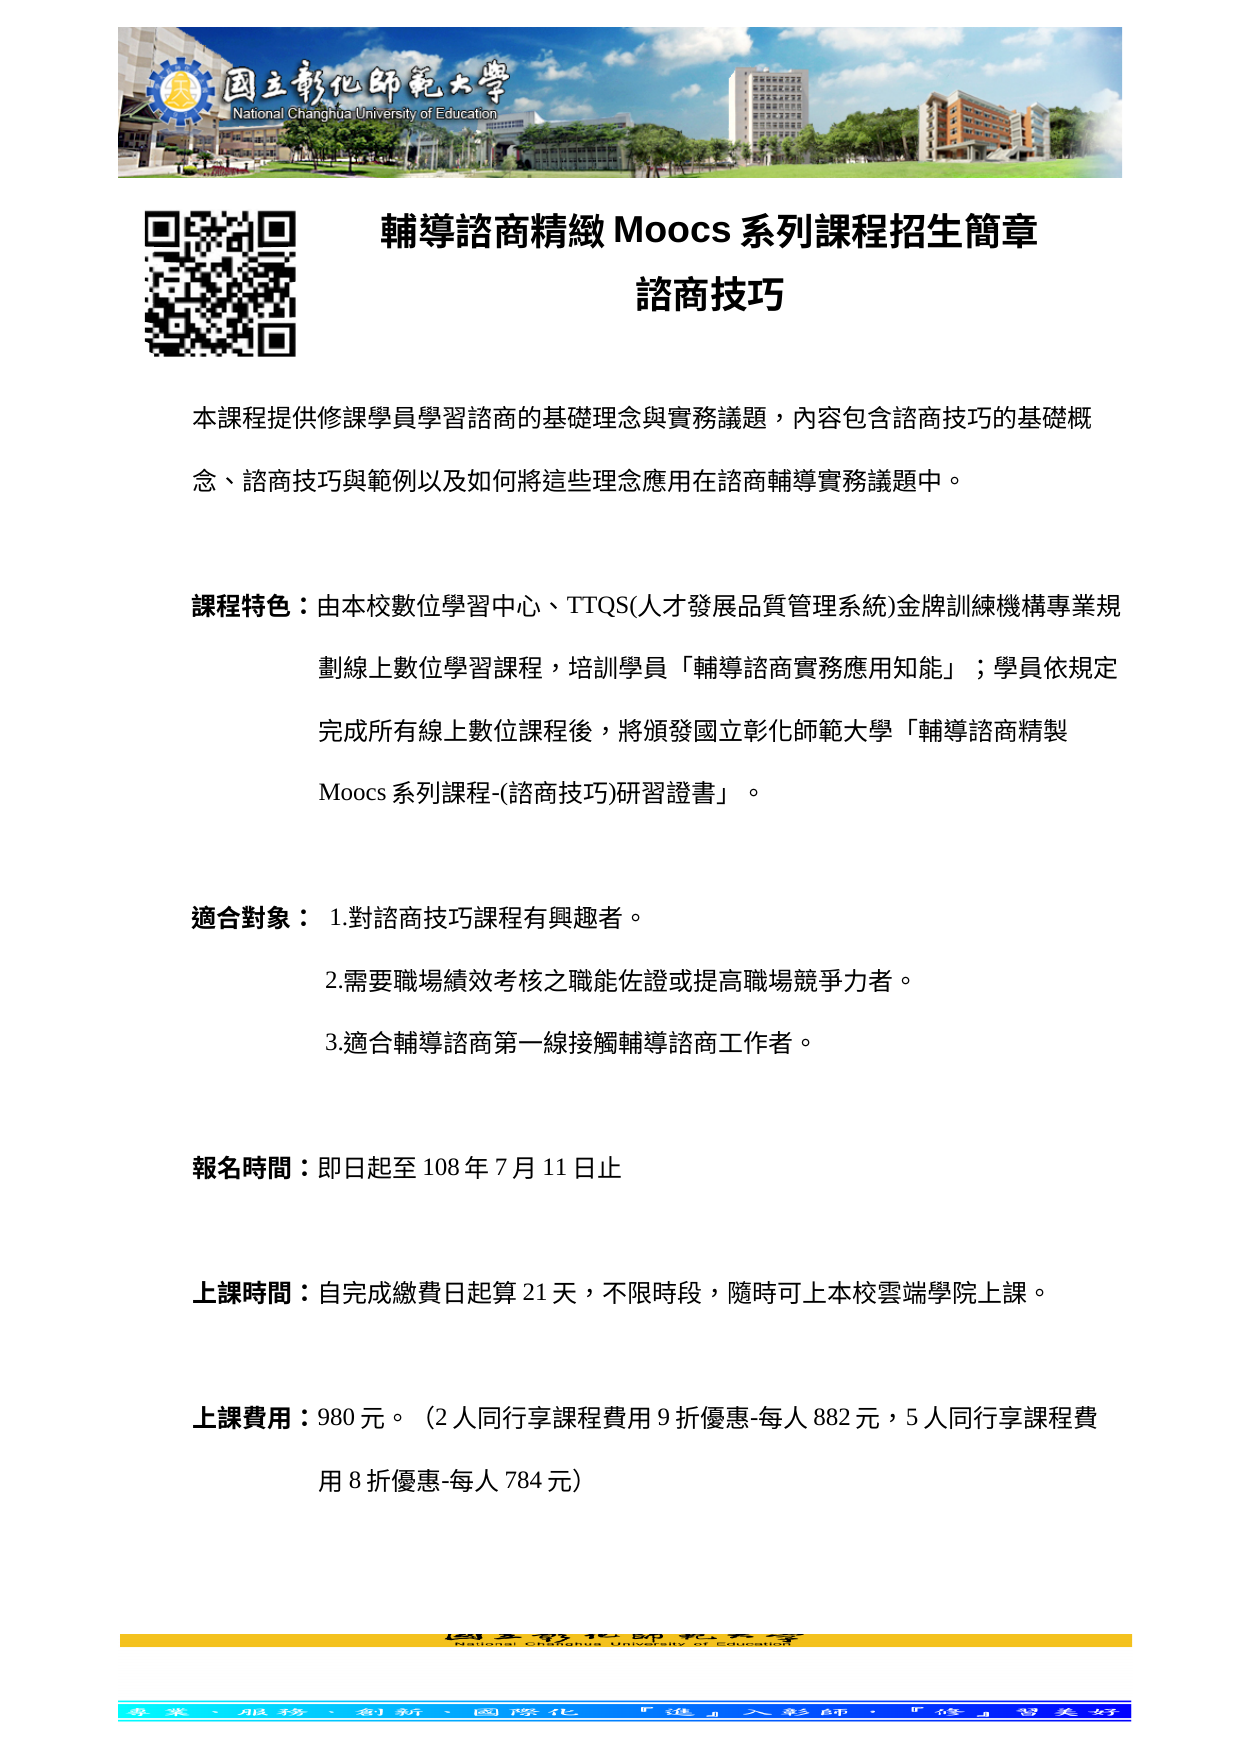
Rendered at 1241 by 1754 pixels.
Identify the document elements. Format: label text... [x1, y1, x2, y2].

text [118, 250, 158, 312]
text 報名時間：即日起至108年7月11日止 [192, 1125, 1122, 1187]
text 適合對象： 1.對諮商技巧課程有興趣者。 [192, 875, 1122, 937]
text 3.適合輔導諮商第一線接觸輔導諮商工作者。 [325, 1000, 1122, 1062]
text 課程特色：由本校數位學習中心、TTQS(人才發展品質管理系統)金牌訓練機構專業規劃線上數位學習課程，培訓學員「輔導諮商實務應用知能」；學員依規定完成所有線上數位課程後，將頒發國立彰化師範大學「輔導諮商精製Moocs系列課程-(諮商技巧)研習證書」。 [192, 562, 1122, 812]
text 上課時間：自完成繳費日起算21天，不限時段，隨時可上本校雲端學院上課。 [192, 1250, 1122, 1312]
text 諮商技巧 [290, 250, 1122, 312]
text 輔導諮商精緻Moocs系列課程招生簡章 [118, 187, 1122, 250]
text 本課程提供修課學員學習諮商的基礎理念與實務議題，內容包含諮商技巧的基礎概念、諮商技巧與範例以及如何將這些理念應用在諮商輔導實務議題中。 [192, 375, 1108, 500]
text 上課費用：980元。（2人同行享課程費用9折優惠-每人882元，5人同行享課程費用8折優惠-每人784元） [192, 1375, 1122, 1500]
text 2.需要職場績效考核之職能佐證或提高職場競爭力者。 [325, 937, 1122, 1000]
